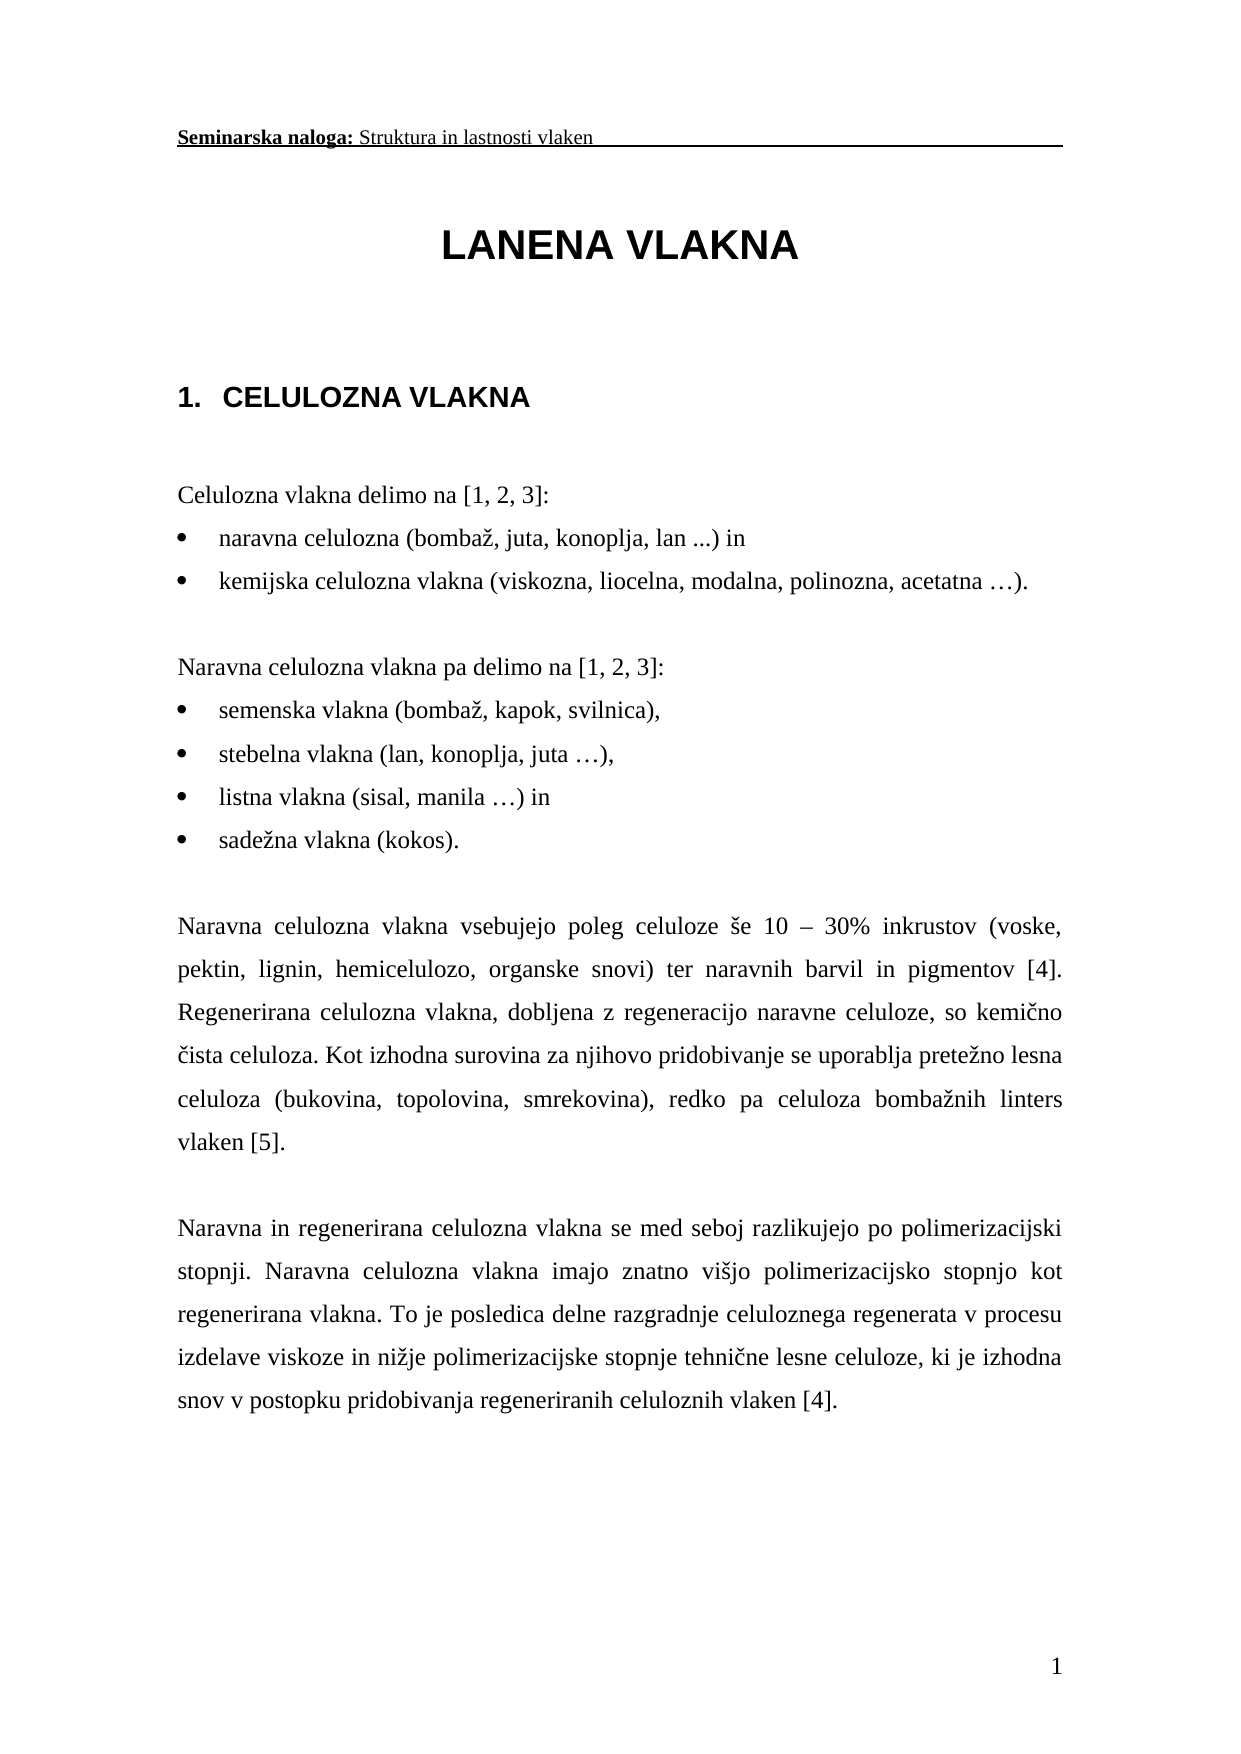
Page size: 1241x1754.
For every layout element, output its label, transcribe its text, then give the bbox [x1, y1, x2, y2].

list listna vlakna (sisal, manila …) in [177, 782, 1063, 811]
text Naravna celulozna vlakna pa delimo na [1, 2, 3]: [177, 652, 1063, 681]
text Naravna celulozna vlakna vsebujejo poleg celuloze še 10 – 30% inkrustov (voske, pektin, lignin, hemicelulozo, organske snovi) ter naravnih barvil in pigmentov [4]. Regenerirana celulozna vlakna, dobljena z regeneracijo naravne celuloze, so kemično čista celuloza. Kot izhodna surovina za njihovo pridobivanje se uporablja pretežno lesna celuloza (bukovina, topolovina, smrekovina), redko pa celuloza bombažnih linters vlaken [5]. [177, 911, 1063, 1156]
text Naravna in regenerirana celulozna vlakna se med seboj razlikujejo po polimerizacijski stopnji. Naravna celulozna vlakna imajo znatno višjo polimerizacijsko stopnjo kot regenerirana vlakna. To je posledica delne razgradnje celuloznega regenerata v procesu izdelave viskoze in nižje polimerizacijske stopnje tehnične lesne celuloze, ki je izhodna snov v postopku pridobivanja regeneriranih celuloznih vlaken [4]. [177, 1213, 1063, 1414]
subtitle CELULOZNA VLAKNA [177, 380, 1063, 413]
text LANENA VLAKNA [177, 220, 1063, 268]
list semenska vlakna (bombaž, kapok, svilnica), [177, 696, 1063, 724]
text Celulozna vlakna delimo na [1, 2, 3]: [177, 480, 1063, 509]
list kemijska celulozna vlakna (viskozna, liocelna, modalna, polinozna, acetatna …). [177, 566, 1063, 595]
list naravna celulozna (bombaž, juta, konoplja, lan ...) in [177, 523, 1063, 552]
list stebelna vlakna (lan, konoplja, juta …), [177, 739, 1063, 767]
list sadežna vlakna (kokos). [177, 825, 1063, 854]
